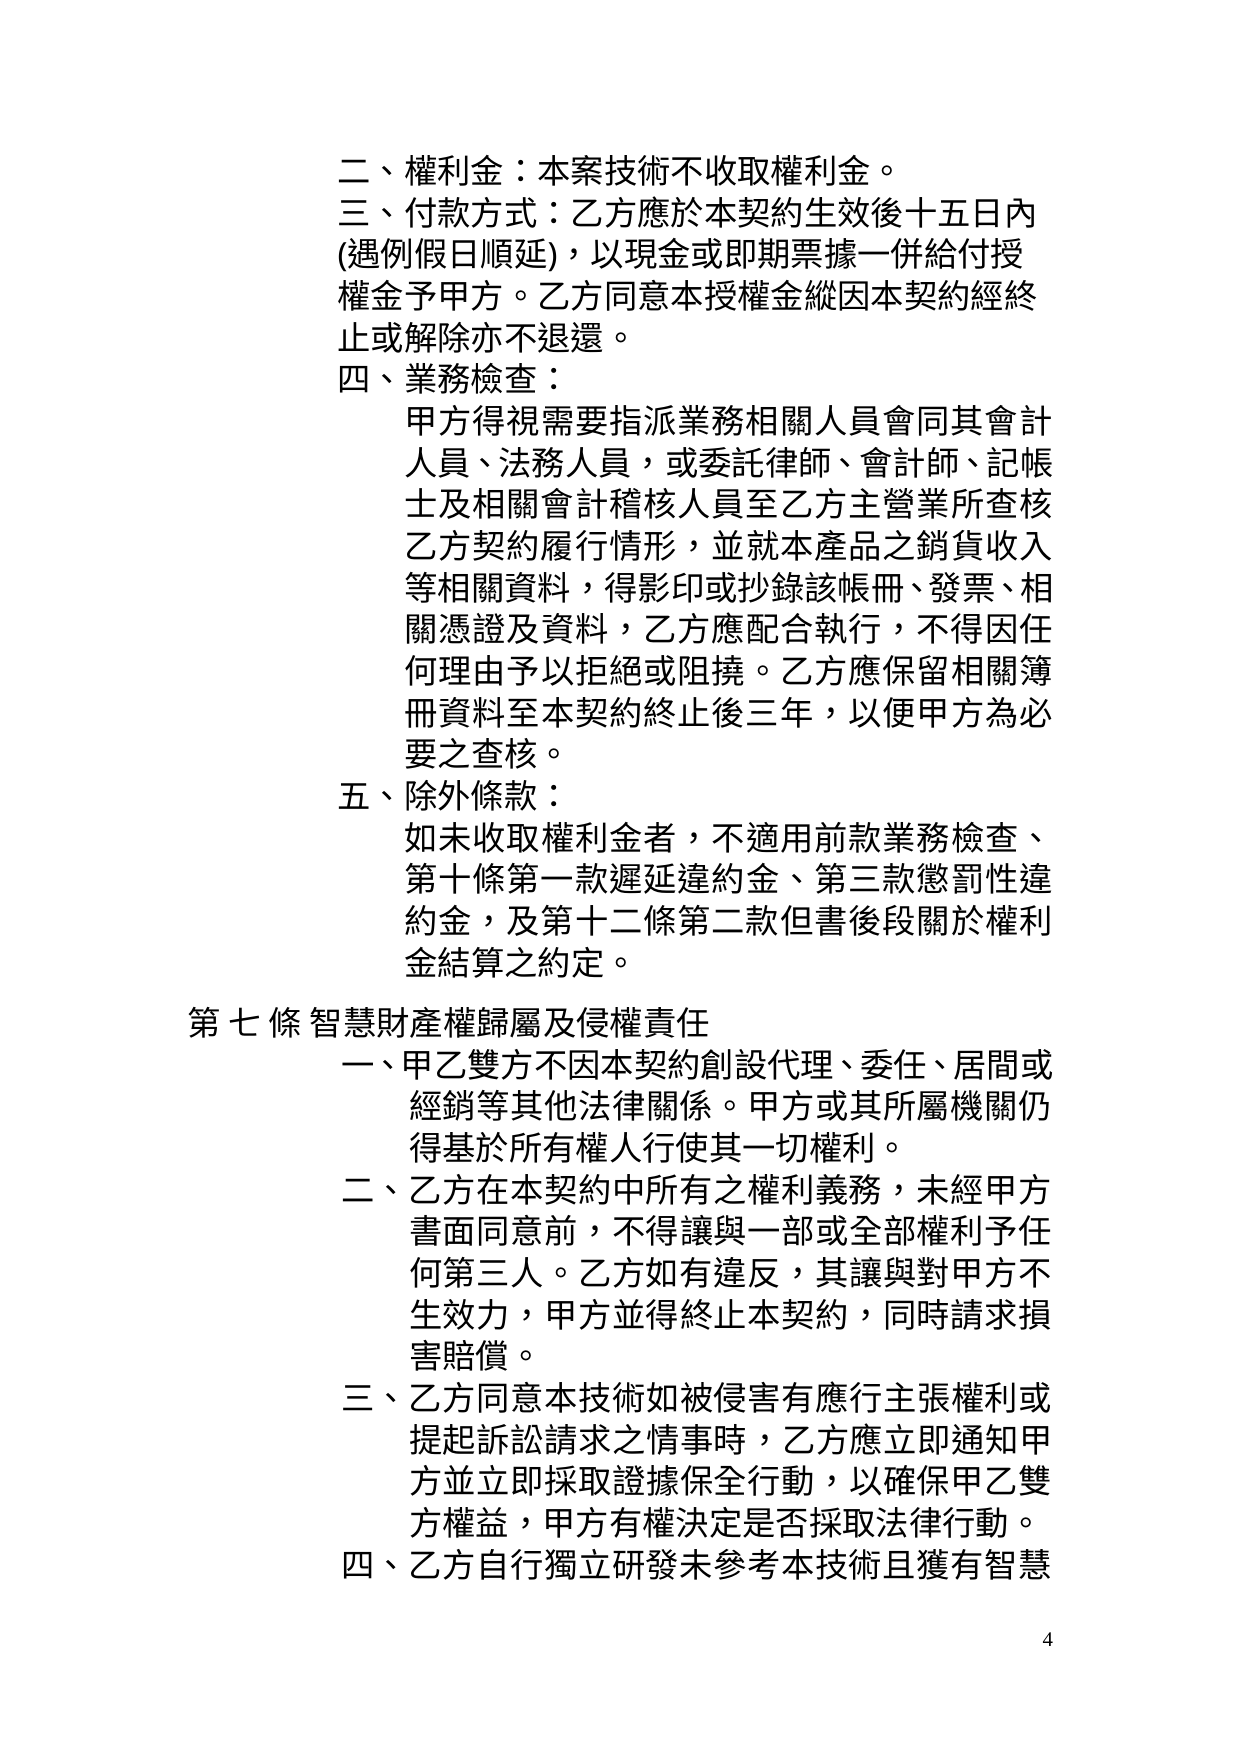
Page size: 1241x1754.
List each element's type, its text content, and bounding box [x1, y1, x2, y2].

text 二、權利金：本案技術不收取權利金。 [337, 150, 1053, 192]
text 四、業務檢查： [337, 358, 1053, 400]
text 如未收取權利金者，不適用前款業務檢查、第十條第一款遲延違約金、第三款懲罰性違約金，及第十二條第二款但書後段關於權利金結算之約定。 [404, 817, 1053, 983]
text 五、除外條款： [337, 775, 1053, 817]
text 四、乙方自行獨立研發未參考本技術且獲有智慧 [341, 1544, 1053, 1585]
text 三、乙方同意本技術如被侵害有應行主張權利或提起訴訟請求之情事時，乙方應立即通知甲方並立即採取證據保全行動，以確保甲乙雙方權益，甲方有權決定是否採取法律行動。 [341, 1377, 1053, 1544]
text 二、乙方在本契約中所有之權利義務，未經甲方書面同意前，不得讓與一部或全部權利予任何第三人。乙方如有違反，其讓與對甲方不生效力，甲方並得終止本契約，同時請求損害賠償。 [341, 1169, 1053, 1377]
text 一、甲乙雙方不因本契約創設代理、委任、居間或經銷等其他法律關係。甲方或其所屬機關仍得基於所有權人行使其一切權利。 [341, 1044, 1053, 1169]
subtitle 第 七 條 智慧財產權歸屬及侵權責任 [187, 1002, 1053, 1044]
text 三、付款方式：乙方應於本契約生效後十五日內(遇例假日順延)，以現金或即期票據一併給付授權金予甲方。乙方同意本授權金縱因本契約經終止或解除亦不退還。 [337, 192, 1053, 358]
text 甲方得視需要指派業務相關人員會同其會計人員、法務人員，或委託律師、會計師、記帳士及相關會計稽核人員至乙方主營業所查核乙方契約履行情形，並就本產品之銷貨收入等相關資料，得影印或抄錄該帳冊、發票、相關憑證及資料，乙方應配合執行，不得因任何理由予以拒絕或阻撓。乙方應保留相關簿冊資料至本契約終止後三年，以便甲方為必要之查核。 [404, 400, 1053, 775]
